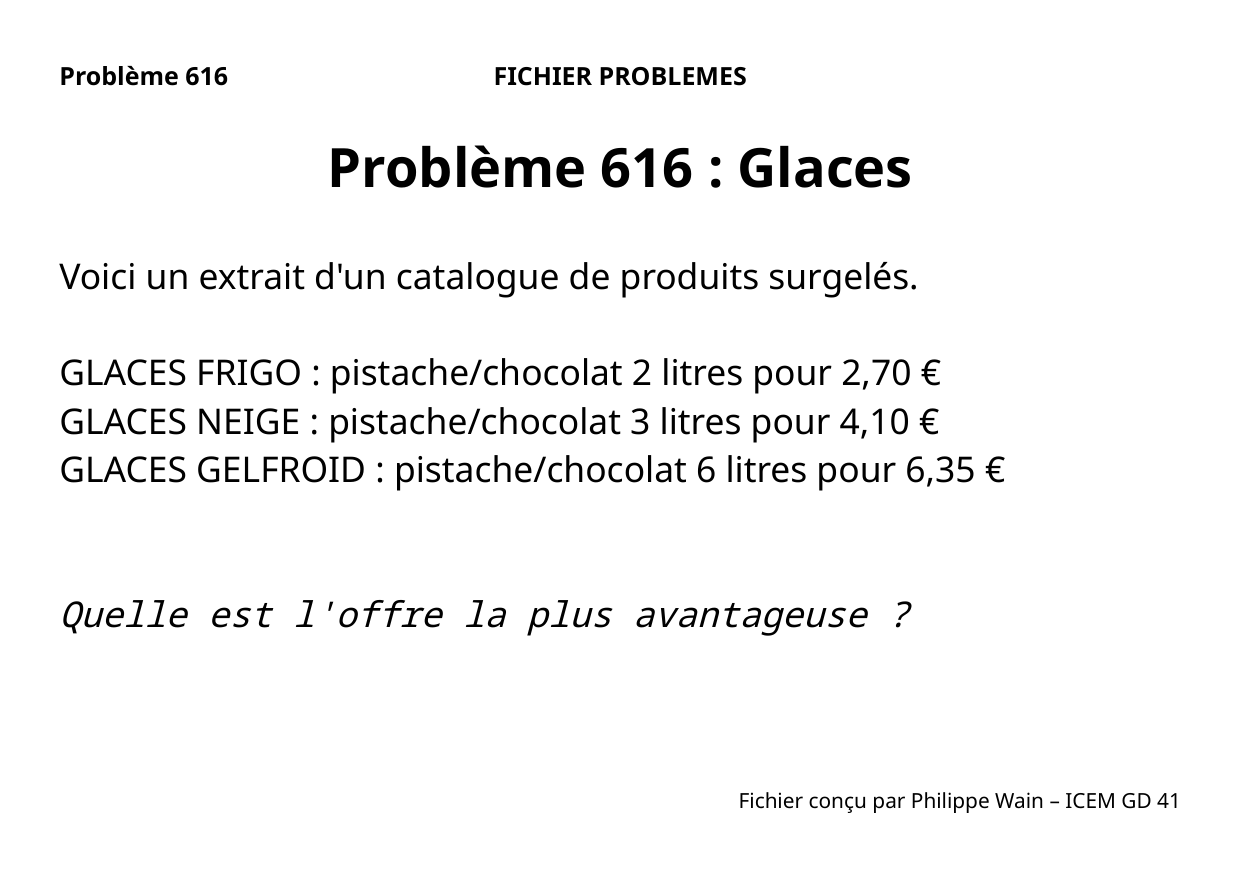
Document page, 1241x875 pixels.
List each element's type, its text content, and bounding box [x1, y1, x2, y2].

text Problème 616 : Glaces [59, 129, 1181, 203]
text Voici un extrait d'un catalogue de produits surgelés. [59, 251, 1181, 300]
text GLACES GELFROID : pistache/chocolat 6 litres pour 6,35 € [59, 444, 1181, 493]
text GLACES FRIGO : pistache/chocolat 2 litres pour 2,70 € [59, 348, 1181, 396]
text GLACES NEIGE : pistache/chocolat 3 litres pour 4,10 € [59, 396, 1181, 444]
text Quelle est l'offre la plus avantageuse ? [59, 589, 1181, 637]
